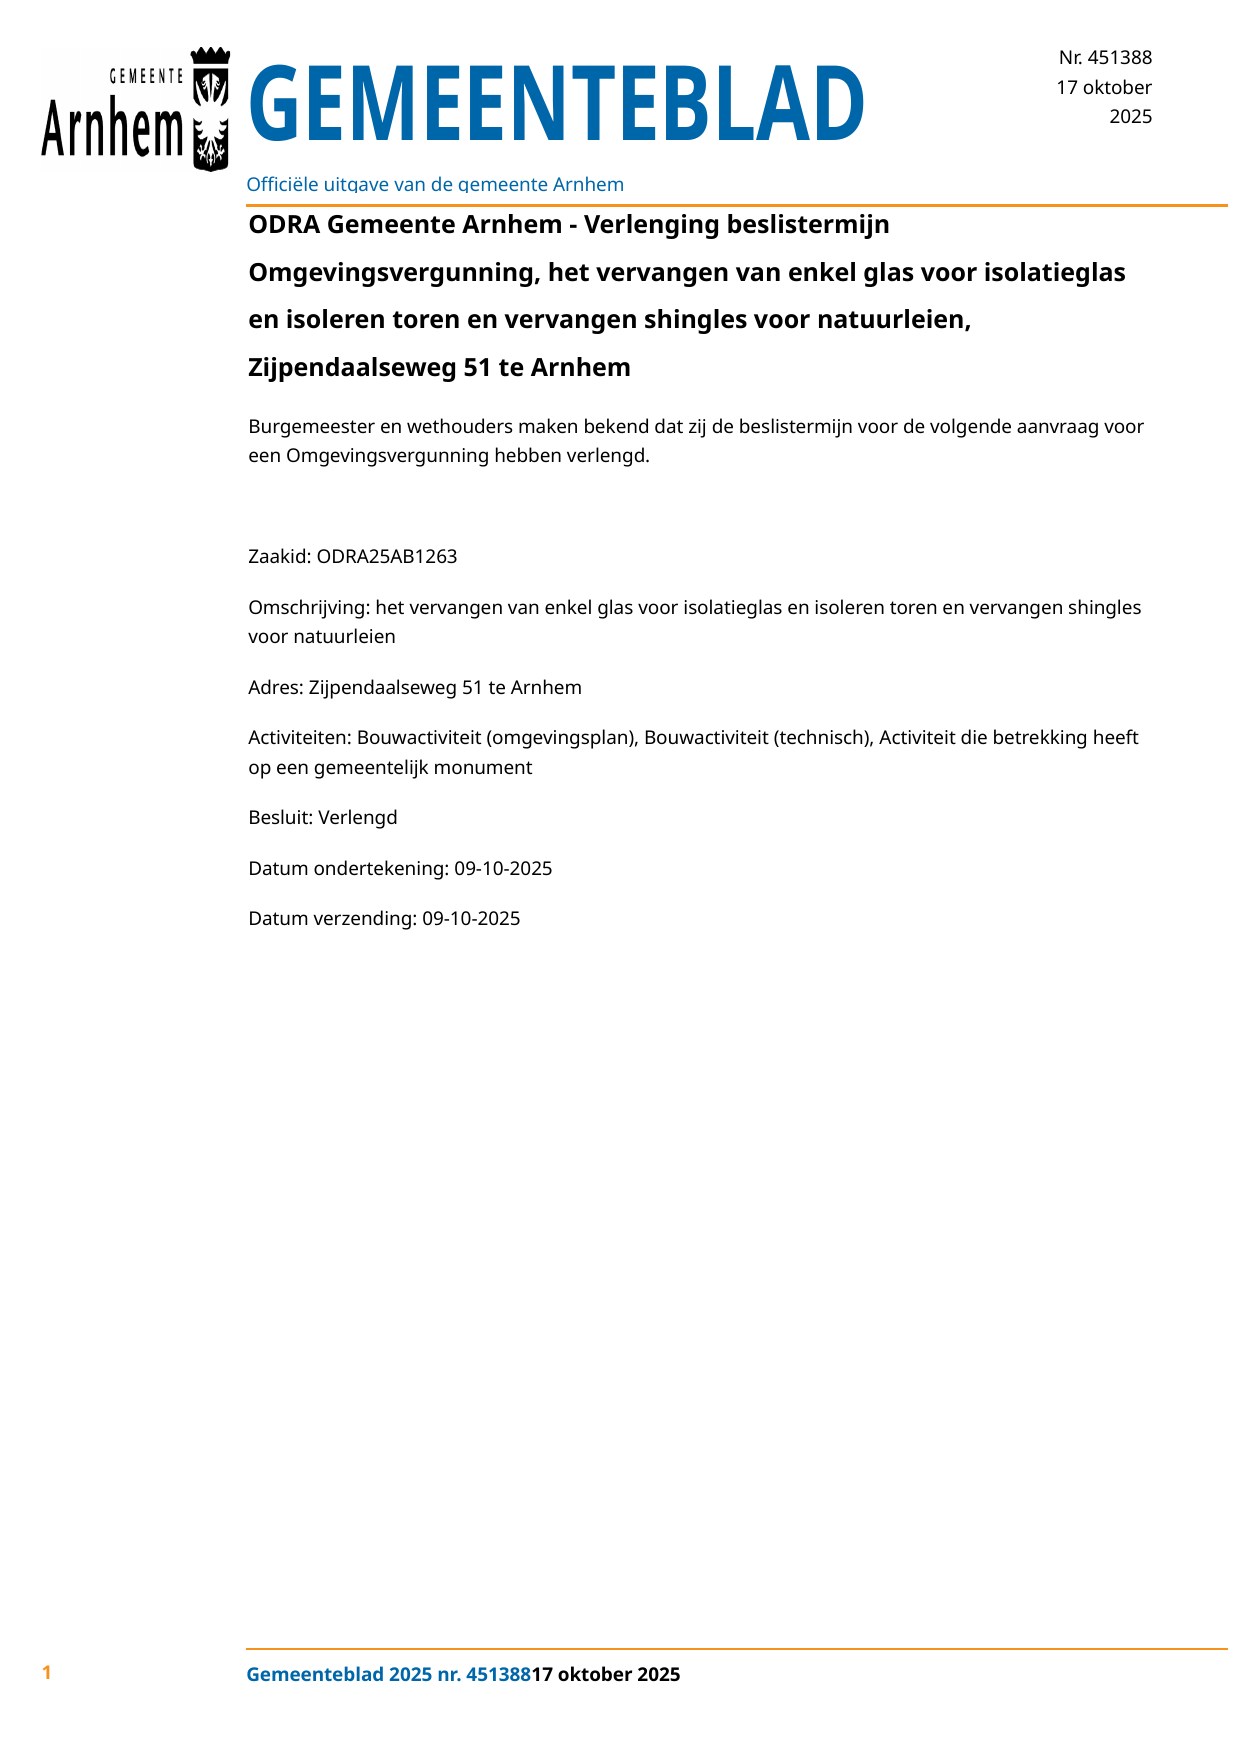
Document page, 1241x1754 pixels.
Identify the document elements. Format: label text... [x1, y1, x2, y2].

text Zaakid: ODRA25AB1263 [248, 543, 1152, 569]
text ODRA Gemeente Arnhem - Verlenging beslistermijn Omgevingsvergunning, het vervangen van enkel glas voor isolatieglas en isoleren toren en vervangen shingles voor natuurleien, Zijpendaalseweg 51 te Arnhem [248, 207, 1152, 384]
text Burgemeester en wethouders maken bekend dat zij de beslistermijn voor de volgende aanvraag voor een Omgevingsvergunning hebben verlengd. [248, 413, 1152, 468]
picture [41, 47, 231, 172]
text Besluit: Verlengd [248, 804, 1152, 830]
text Datum ondertekening: 09-10-2025 [248, 855, 1152, 881]
text Activiteiten: Bouwactiviteit (omgevingsplan), Bouwactiviteit (technisch), Activiteit die betrekking heeft op een gemeentelijk monument [248, 724, 1152, 780]
text Datum verzending: 09-10-2025 [248, 905, 1152, 931]
text Adres: Zijpendaalseweg 51 te Arnhem [248, 674, 1152, 700]
text Omschrijving: het vervangen van enkel glas voor isolatieglas en isoleren toren en vervangen shingles voor natuurleien [248, 594, 1152, 649]
